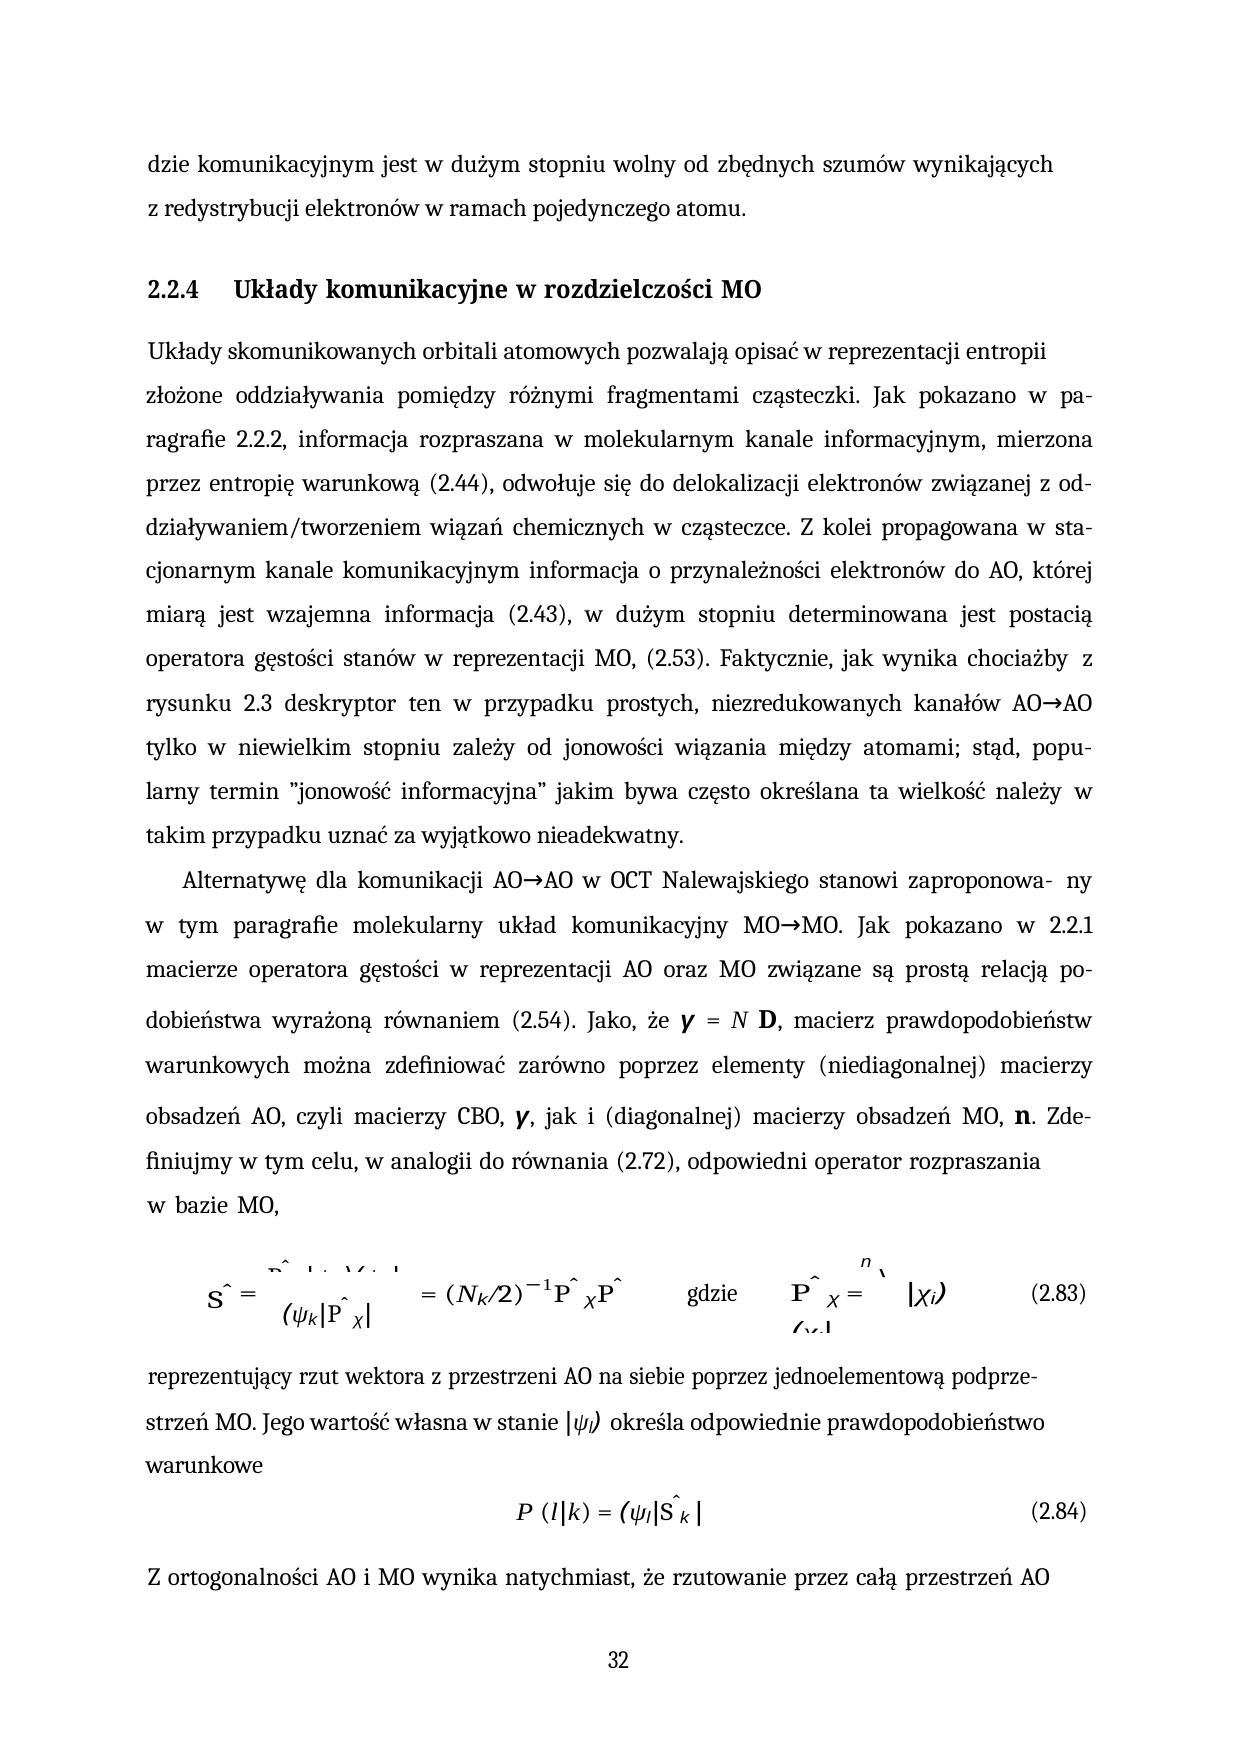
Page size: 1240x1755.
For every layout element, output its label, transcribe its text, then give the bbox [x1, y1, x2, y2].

text Pˆ χ|ψk)(ψk|Pˆ χ [267, 1257, 411, 1272]
text strzeń MO. Jego wartość własna w stanie |ψl) określa odpowiednie prawdopodobieństwo warunkowe [146, 1394, 1093, 1480]
text złożone oddziaływania pomiędzy różnymi fragmentami cząsteczki. Jak pokazano w pa- ragraﬁe 2.2.2, informacja rozpraszana w molekularnym kanale informacyjnym, mierzona przez entropię warunkową (2.44), odwołuje się do delokalizacji elektronów związanej z od- działywaniem/tworzeniem wiązań chemicznych w cząsteczce. Z kolei propagowana w sta- cjonarnym kanale komunikacyjnym informacja o przynależności elektronów do AO, której miarą jest wzajemna informacja (2.43), w dużym stopniu determinowana jest postacią operatora gęstości stanów w reprezentacji MO, (2.53). Faktycznie, jak wynika chociażby z rysunku 2.3 deskryptor ten w przypadku prostych, niezredukowanych kanałów AO→AO tylko w niewielkim stopniu zależy od jonowości wiązania między atomami; stąd, popu- larny termin ”jonowość informacyjna” jakim bywa często określana ta wielkość należy w takim przypadku uznać za wyjątkowo nieadekwatny. [146, 381, 1093, 850]
text (2.83) [1030, 1280, 1094, 1307]
text (2.84) [1030, 1498, 1094, 1525]
text (ψk|Pˆ χ|ψk) [281, 1297, 398, 1332]
text Alternatywę dla komunikacji AO→AO w OCT Nalewajskiego stanowi zaproponowa- ny w tym paragraﬁe molekularny układ komunikacyjny MO→MO. Jak pokazano w 2.2.1 macierze operatora gęstości w reprezentacji AO oraz MO związane są prostą relacją po- dobieństwa wyrażoną równaniem (2.54). Jako, że γ = N D, macierz prawdopodobieństw warunkowych można zdeﬁniować zarówno poprzez elementy (niediagonalnej) macierzy obsadzeń AO, czyli macierzy CBO, γ, jak i (diagonalnej) macierzy obsadzeń MO, n. Zde- ﬁniujmy w tym celu, w analogii do równania (2.72), odpowiedni operator rozpraszania [146, 865, 1093, 1175]
text Sˆk [208, 1273, 232, 1312]
text Pˆ χ = '\" |χi)(χi|, [790, 1269, 972, 1333]
text Z ortogonalności AO i MO wynika natychmiast, że rzutowanie przez całą przestrzeń AO [148, 1563, 1094, 1590]
text z redystrybucji elektronów w ramach pojedynczego atomu. [148, 194, 1094, 223]
text gdzie [687, 1280, 743, 1307]
text Układy skomunikowanych orbitali atomowych pozwalają opisać w reprezentacji entropii [148, 337, 1094, 365]
text = (Nk/2)−1Pˆ χPˆ k Pˆ χ, [420, 1273, 636, 1312]
text 32 [608, 1647, 634, 1674]
text = [239, 1280, 260, 1307]
text dzie komunikacyjnym jest w dużym stopniu wolny od zbędnych szumów wynikających [148, 151, 1094, 178]
text Układy komunikacyjne w rozdzielczości MO [233, 277, 775, 303]
text 2.2.4 [148, 277, 207, 303]
text P (l|k) = (ψl|Sˆk |ψl). [516, 1491, 726, 1529]
text reprezentujący rzut wektora z przestrzeni AO na siebie poprzez jednoelementową podprze- [148, 1362, 1094, 1390]
text Sˆk [208, 1298, 218, 1307]
text n [788, 1260, 945, 1269]
text w bazie MO, [148, 1191, 1094, 1219]
